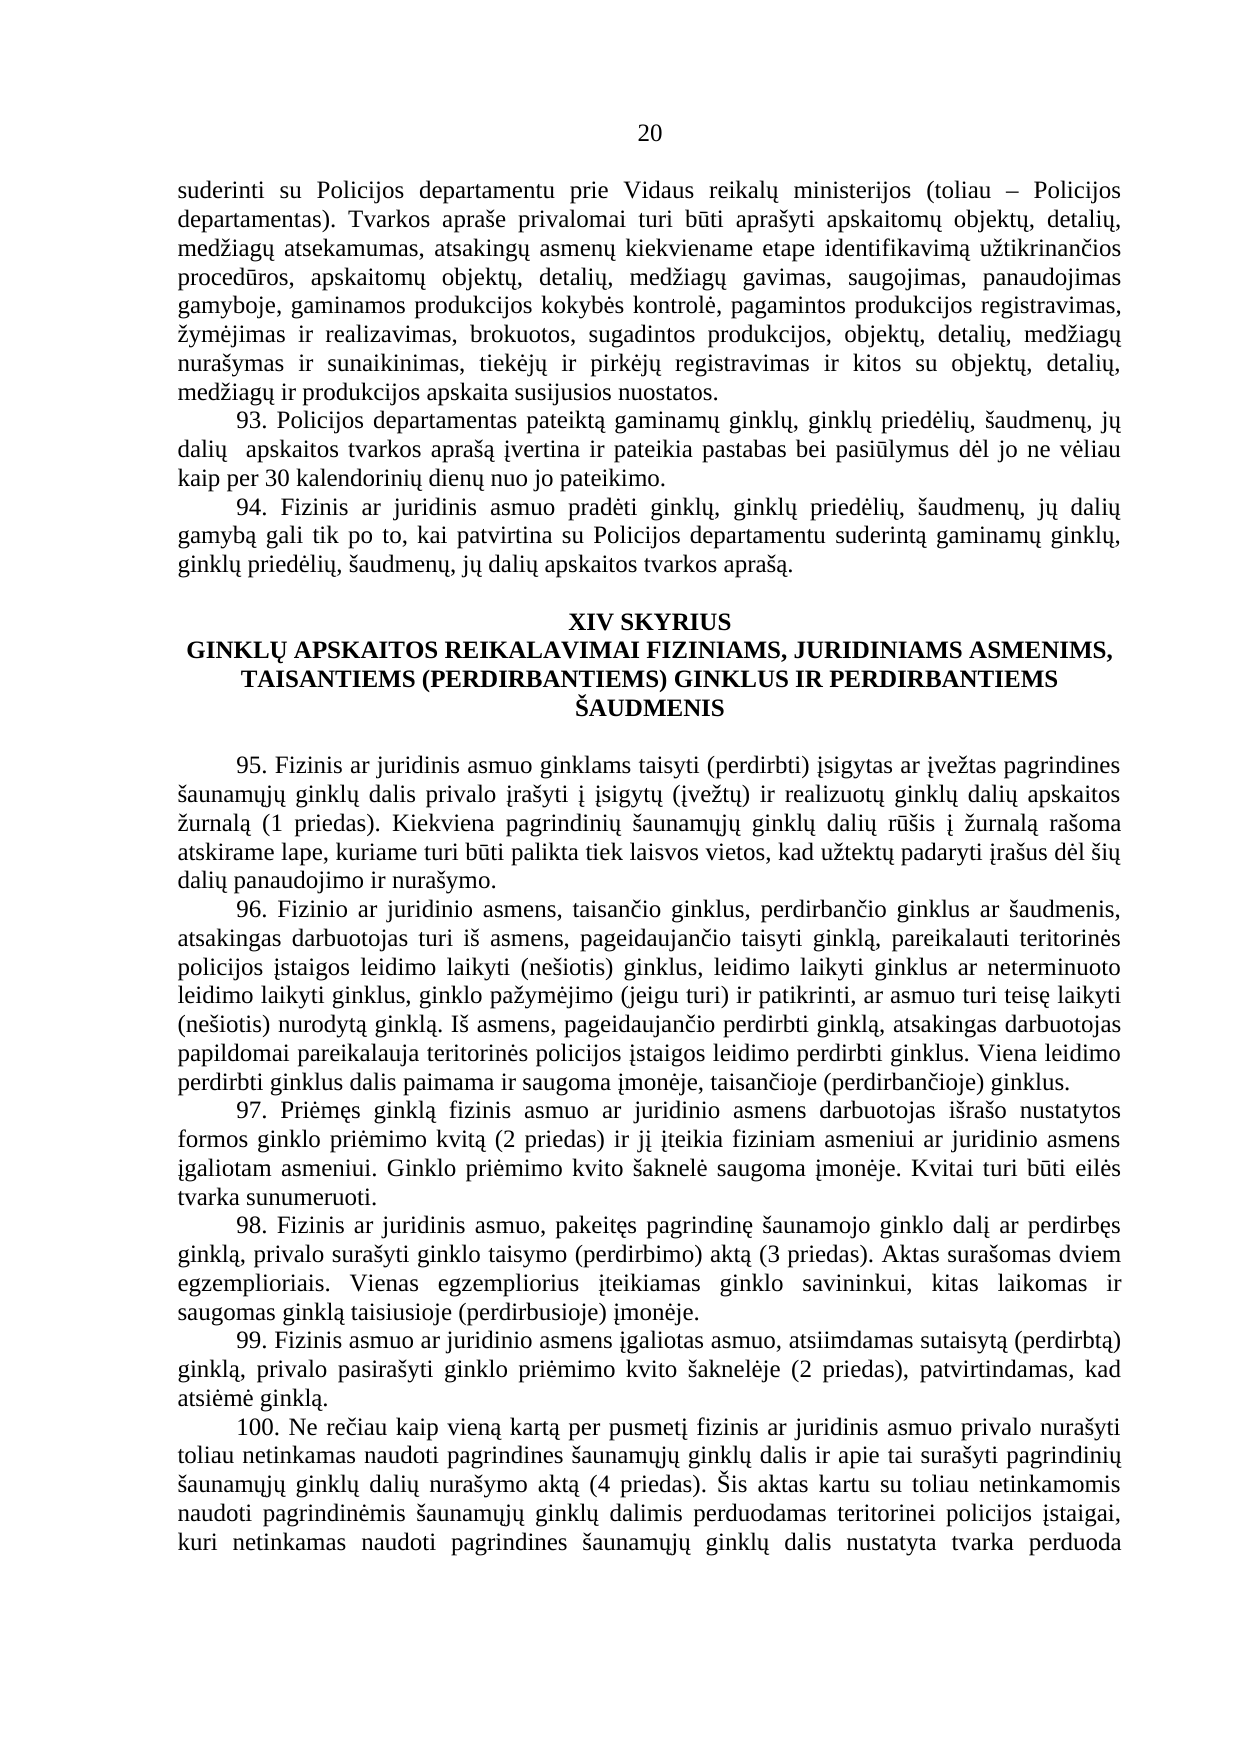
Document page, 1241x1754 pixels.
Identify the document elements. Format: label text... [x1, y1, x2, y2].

text GINKLŲ APSKAITOS REIKALAVIMAI FIZINIAMS, JURIDINIAMS ASMENIMS, TAISANTIEMS (PERDIRBANTIEMS) GINKLUS IR PERDIRBANTIEMS ŠAUDMENIS [177, 636, 1122, 722]
text 95. Fizinis ar juridinis asmuo ginklams taisyti (perdirbti) įsigytas ar įvežtas pagrindines šaunamųjų ginklų dalis privalo įrašyti į įsigytų (įvežtų) ir realizuotų ginklų dalių apskaitos žurnalą (1 priedas). Kiekviena pagrindinių šaunamųjų ginklų dalių rūšis į žurnalą rašoma atskirame lape, kuriame turi būti palikta tiek laisvos vietos, kad užtektų padaryti įrašus dėl šių dalių panaudojimo ir nurašymo. [177, 751, 1122, 894]
text 97. Priėmęs ginklą fizinis asmuo ar juridinio asmens darbuotojas išrašo nustatytos formos ginklo priėmimo kvitą (2 priedas) ir jį įteikia fiziniam asmeniui ar juridinio asmens įgaliotam asmeniui. Ginklo priėmimo kvito šaknelė saugoma įmonėje. Kvitai turi būti eilės tvarka sunumeruoti. [177, 1096, 1122, 1211]
text 94. Fizinis ar juridinis asmuo pradėti ginklų, ginklų priedėlių, šaudmenų, jų dalių gamybą gali tik po to, kai patvirtina su Policijos departamentu suderintą gaminamų ginklų, ginklų priedėlių, šaudmenų, jų dalių apskaitos tvarkos aprašą. [177, 492, 1122, 578]
text 93. Policijos departamentas pateiktą gaminamų ginklų, ginklų priedėlių, šaudmenų, jų dalių apskaitos tvarkos aprašą įvertina ir pateikia pastabas bei pasiūlymus dėl jo ne vėliau kaip per 30 kalendorinių dienų nuo jo pateikimo. [177, 406, 1122, 492]
text suderinti su Policijos departamentu prie Vidaus reikalų ministerijos (toliau – Policijos departamentas). Tvarkos apraše privalomai turi būti aprašyti apskaitomų objektų, detalių, medžiagų atsekamumas, atsakingų asmenų kiekviename etape identifikavimą užtikrinančios procedūros, apskaitomų objektų, detalių, medžiagų gavimas, saugojimas, panaudojimas gamyboje, gaminamos produkcijos kokybės kontrolė, pagamintos produkcijos registravimas, žymėjimas ir realizavimas, brokuotos, sugadintos produkcijos, objektų, detalių, medžiagų nurašymas ir sunaikinimas, tiekėjų ir pirkėjų registravimas ir kitos su objektų, detalių, medžiagų ir produkcijos apskaita susijusios nuostatos. [177, 176, 1122, 406]
text 99. Fizinis asmuo ar juridinio asmens įgaliotas asmuo, atsiimdamas sutaisytą (perdirbtą) ginklą, privalo pasirašyti ginklo priėmimo kvito šaknelėje (2 priedas), patvirtindamas, kad atsiėmė ginklą. [177, 1326, 1122, 1412]
text XIV SKYRIUS [177, 607, 1122, 636]
text 100. Ne rečiau kaip vieną kartą per pusmetį fizinis ar juridinis asmuo privalo nurašyti toliau netinkamas naudoti pagrindines šaunamųjų ginklų dalis ir apie tai surašyti pagrindinių šaunamųjų ginklų dalių nurašymo aktą (4 priedas). Šis aktas kartu su toliau netinkamomis naudoti pagrindinėmis šaunamųjų ginklų dalimis perduodamas teritorinei policijos įstaigai, kuri netinkamas naudoti pagrindines šaunamųjų ginklų dalis nustatyta tvarka perduoda [177, 1412, 1122, 1556]
text 98. Fizinis ar juridinis asmuo, pakeitęs pagrindinę šaunamojo ginklo dalį ar perdirbęs ginklą, privalo surašyti ginklo taisymo (perdirbimo) aktą (3 priedas). Aktas surašomas dviem egzemplioriais. Vienas egzempliorius įteikiamas ginklo savininkui, kitas laikomas ir saugomas ginklą taisiusioje (perdirbusioje) įmonėje. [177, 1211, 1122, 1326]
text 96. Fizinio ar juridinio asmens, taisančio ginklus, perdirbančio ginklus ar šaudmenis, atsakingas darbuotojas turi iš asmens, pageidaujančio taisyti ginklą, pareikalauti teritorinės policijos įstaigos leidimo laikyti (nešiotis) ginklus, leidimo laikyti ginklus ar neterminuoto leidimo laikyti ginklus, ginklo pažymėjimo (jeigu turi) ir patikrinti, ar asmuo turi teisę laikyti (nešiotis) nurodytą ginklą. Iš asmens, pageidaujančio perdirbti ginklą, atsakingas darbuotojas papildomai pareikalauja teritorinės policijos įstaigos leidimo perdirbti ginklus. Viena leidimo perdirbti ginklus dalis paimama ir saugoma įmonėje, taisančioje (perdirbančioje) ginklus. [177, 894, 1122, 1096]
